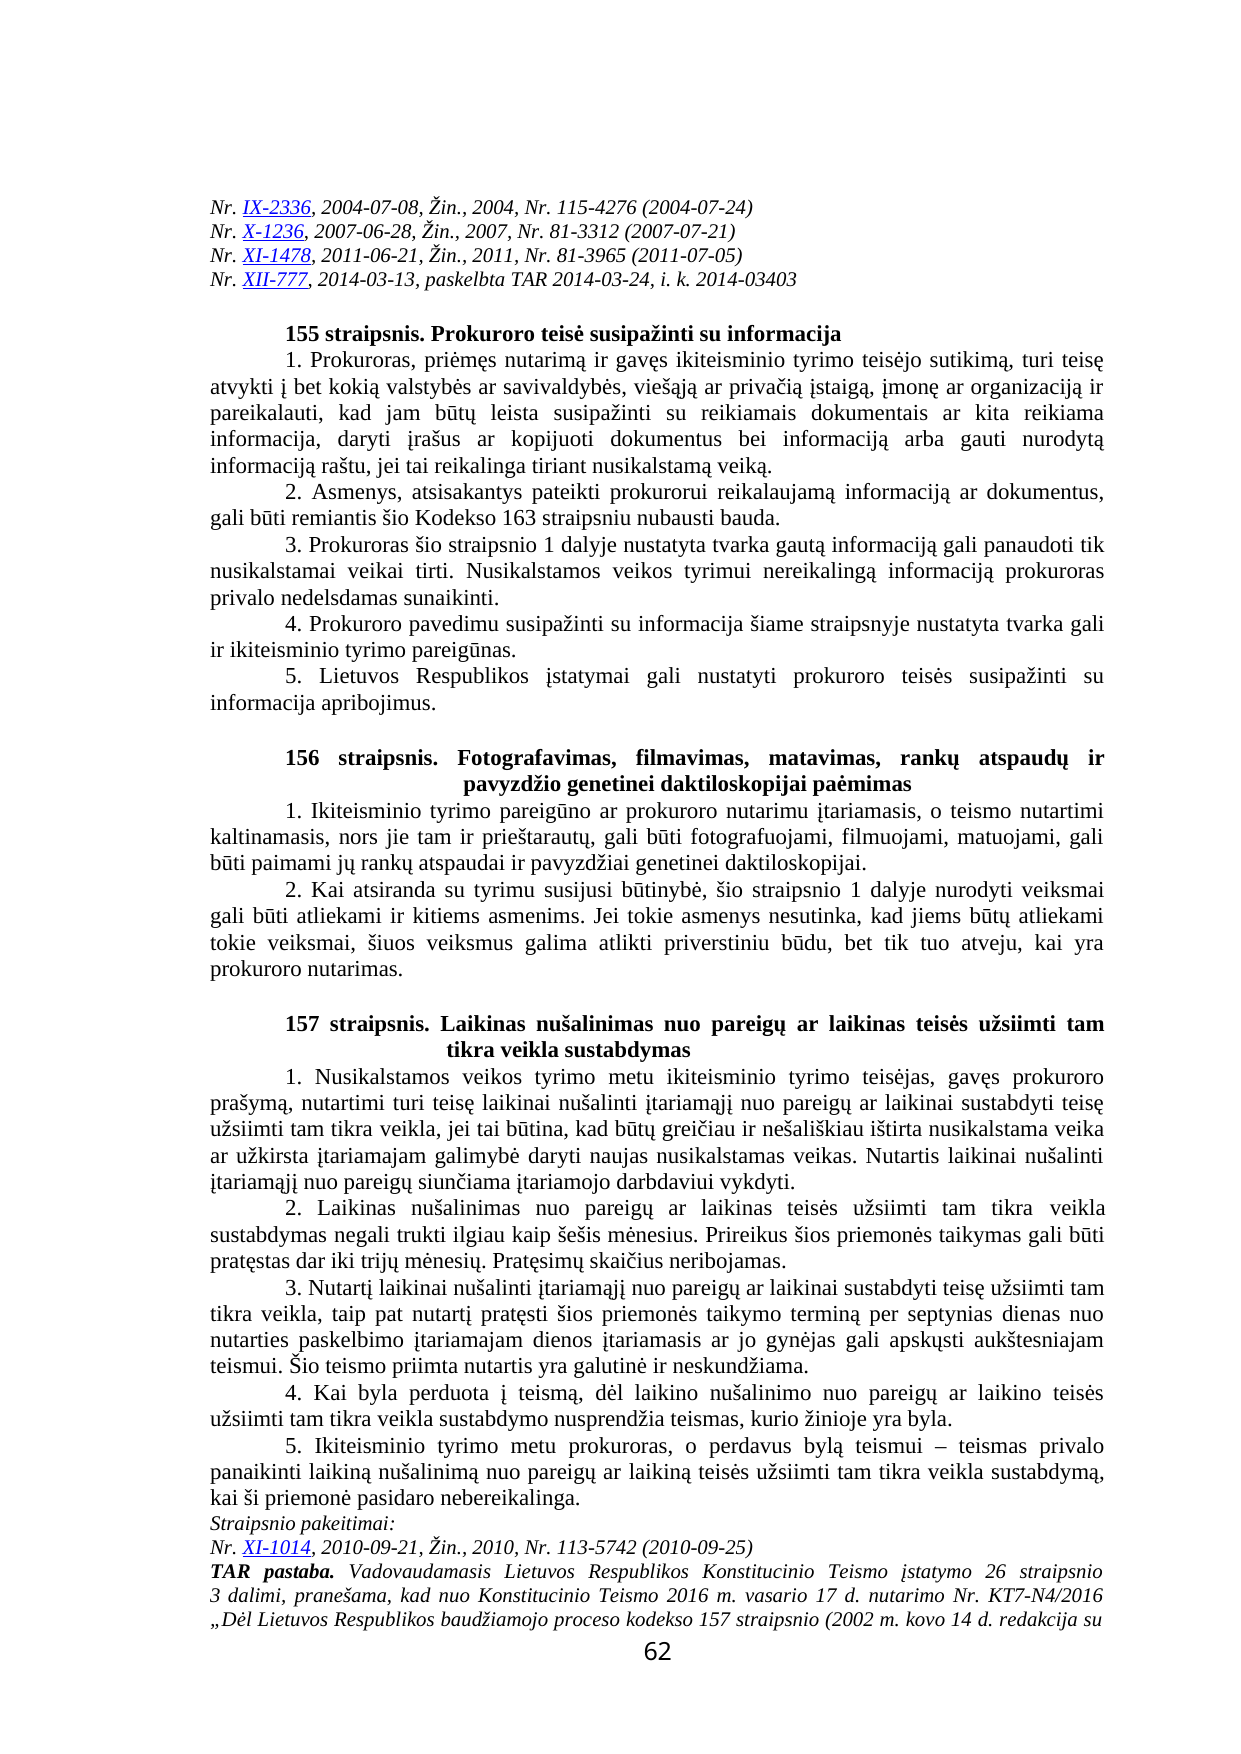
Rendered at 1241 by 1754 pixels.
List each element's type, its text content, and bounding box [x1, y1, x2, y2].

text Straipsnio pakeitimai: [210, 1511, 1106, 1535]
text 3. Nutartį laikinai nušalinti įtariamąjį nuo pareigų ar laikinai sustabdyti teisę užsiimti tam tikra veikla, taip pat nutartį pratęsti šios priemonės taikymo terminą per septynias dienas nuo nutarties paskelbimo įtariamajam dienos įtariamasis ar jo gynėjas gali apskųsti aukštesniajam teismui. Šio teismo priimta nutartis yra galutinė ir neskundžiama. [210, 1273, 1106, 1379]
text 1. Nusikalstamos veikos tyrimo metu ikiteisminio tyrimo teisėjas, gavęs prokuroro prašymą, nutartimi turi teisę laikinai nušalinti įtariamąjį nuo pareigų ar laikinai sustabdyti teisę užsiimti tam tikra veikla, jei tai būtina, kad būtų greičiau ir nešališkiau ištirta nusikalstama veika ar užkirsta įtariamajam galimybė daryti naujas nusikalstamas veikas. Nutartis laikinai nušalinti įtariamąjį nuo pareigų siunčiama įtariamojo darbdaviui vykdyti. [210, 1063, 1106, 1194]
text 155 straipsnis. Prokuroro teisė susipažinti su informacija [210, 320, 1106, 346]
text 3. Prokuroras šio straipsnio 1 dalyje nustatyta tvarka gautą informaciją gali panaudoti tik nusikalstamai veikai tirti. Nusikalstamos veikos tyrimui nereikalingą informaciją prokuroras privalo nedelsdamas sunaikinti. [210, 531, 1106, 610]
text 1. Ikiteisminio tyrimo pareigūno ar prokuroro nutarimu įtariamasis, o teismo nutartimi kaltinamasis, nors jie tam ir prieštarautų, gali būti fotografuojami, filmuojami, matuojami, gali būti paimami jų rankų atspaudai ir pavyzdžiai genetinei daktiloskopijai. [210, 797, 1106, 876]
text Nr. X-1236, 2007-06-28, Žin., 2007, Nr. 81-3312 (2007-07-21) [210, 219, 1106, 243]
text Nr. XII-777, 2014-03-13, paskelbta TAR 2014-03-24, i. k. 2014-03403 [210, 267, 1106, 291]
text Nr. XI-1478, 2011-06-21, Žin., 2011, Nr. 81-3965 (2011-07-05) [210, 243, 1106, 267]
text Nr. XI-1014, 2010-09-21, Žin., 2010, Nr. 113-5742 (2010-09-25) [210, 1535, 1106, 1559]
text 5. Lietuvos Respublikos įstatymai gali nustatyti prokuroro teisės susipažinti su informacija apribojimus. [210, 663, 1106, 715]
text 2. Laikinas nušalinimas nuo pareigų ar laikinas teisės užsiimti tam tikra veikla sustabdymas negali trukti ilgiau kaip šešis mėnesius. Prireikus šios priemonės taikymas gali būti pratęstas dar iki trijų mėnesių. Pratęsimų skaičius neribojamas. [210, 1194, 1106, 1273]
text 4. Kai byla perduota į teismą, dėl laikino nušalinimo nuo pareigų ar laikino teisės užsiimti tam tikra veikla sustabdymo nusprendžia teismas, kurio žinioje yra byla. [210, 1379, 1106, 1432]
text 2. Kai atsiranda su tyrimu susijusi būtinybė, šio straipsnio 1 dalyje nurodyti veiksmai gali būti atliekami ir kitiems asmenims. Jei tokie asmenys nesutinka, kad jiems būtų atliekami tokie veiksmai, šiuos veiksmus galima atlikti priverstiniu būdu, bet tik tuo atveju, kai yra prokuroro nutarimas. [210, 876, 1106, 981]
text 2. Asmenys, atsisakantys pateikti prokurorui reikalaujamą informaciją ar dokumentus, gali būti remiantis šio Kodekso 163 straipsniu nubausti bauda. [210, 478, 1106, 531]
text 1. Prokuroras, priėmęs nutarimą ir gavęs ikiteisminio tyrimo teisėjo sutikimą, turi teisę atvykti į bet kokią valstybės ar savivaldybės, viešąją ar privačią įstaigą, įmonę ar organizaciją ir pareikalauti, kad jam būtų leista susipažinti su reikiamais dokumentais ar kita reikiama informacija, daryti įrašus ar kopijuoti dokumentus bei informaciją arba gauti nurodytą informaciją raštu, jei tai reikalinga tiriant nusikalstamą veiką. [210, 346, 1106, 478]
text 157 straipsnis. Laikinas nušalinimas nuo pareigų ar laikinas teisės užsiimti tam tikra veikla sustabdymas [285, 1010, 1106, 1063]
text TAR pastaba. Vadovaudamasis Lietuvos Respublikos Konstitucinio Teismo įstatymo 26 straipsnio 3 dalimi, pranešama, kad nuo Konstitucinio Teismo 2016 m. vasario 17 d. nutarimo Nr. KT7-N4/2016 „Dėl Lietuvos Respublikos baudžiamojo proceso kodekso 157 straipsnio (2002 m. kovo 14 d. redakcija su [210, 1559, 1106, 1631]
text Nr. IX-2336, 2004-07-08, Žin., 2004, Nr. 115-4276 (2004-07-24) [210, 195, 1106, 219]
text 156 straipsnis. Fotografavimas, filmavimas, matavimas, rankų atspaudų ir pavyzdžio genetinei daktiloskopijai paėmimas [285, 744, 1106, 797]
text 5. Ikiteisminio tyrimo metu prokuroras, o perdavus bylą teismui – teismas privalo panaikinti laikiną nušalinimą nuo pareigų ar laikiną teisės užsiimti tam tikra veikla sustabdymą, kai ši priemonė pasidaro nebereikalinga. [210, 1432, 1106, 1511]
text 4. Prokuroro pavedimu susipažinti su informacija šiame straipsnyje nustatyta tvarka gali ir ikiteisminio tyrimo pareigūnas. [210, 610, 1106, 663]
